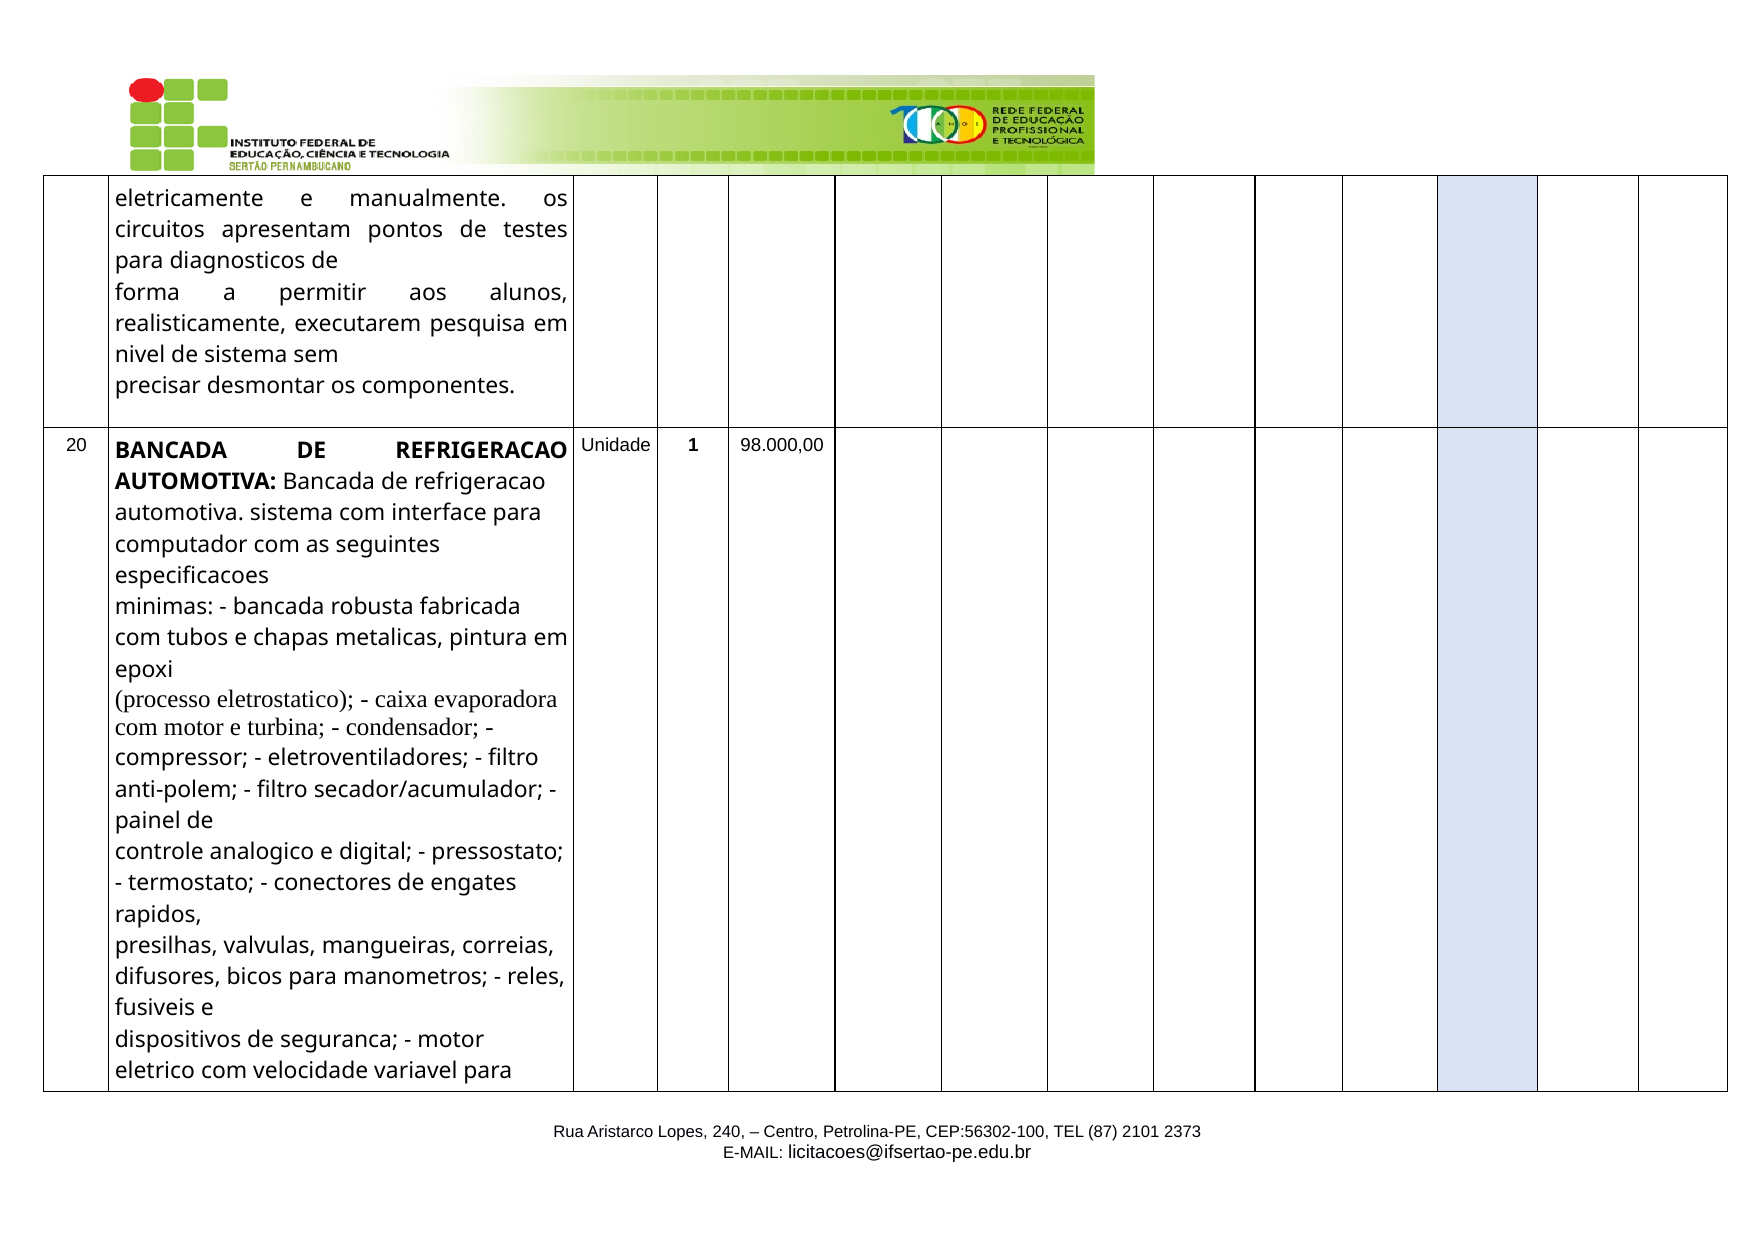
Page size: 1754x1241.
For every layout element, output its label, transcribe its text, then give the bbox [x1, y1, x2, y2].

table_cell [836, 176, 941, 427]
table_cell [1048, 428, 1153, 1091]
table_cell [1048, 176, 1153, 427]
table_cell 98.000,00 [729, 428, 834, 1091]
table_cell [1154, 176, 1254, 427]
table_cell Unidade [574, 428, 657, 1091]
table_cell [1438, 176, 1537, 427]
table_cell 20 [44, 428, 108, 1091]
table_cell [1154, 428, 1254, 1091]
table_cell [836, 428, 941, 1091]
table_cell [1256, 176, 1342, 427]
table_cell [44, 176, 108, 427]
table_cell [942, 176, 1047, 427]
table_cell [729, 176, 834, 427]
table_cell [658, 176, 728, 427]
table_cell [1639, 428, 1727, 1091]
table_cell [574, 176, 657, 427]
table_cell 1 [658, 428, 728, 1091]
table_cell [1438, 428, 1537, 1091]
table_cell [1343, 428, 1437, 1091]
table_cell [1639, 176, 1727, 427]
table_cell [1343, 176, 1437, 427]
table_cell BANCADA DE REFRIGERACAO AUTOMOTIVA: Bancada de refrigeracao automotiva. sistema com interface para computador com as seguintes especificacoes minimas: - bancada robusta fabricada com tubos e chapas metalicas, pintura em epoxi (processo eletrostatico); - caixa evaporadora com motor e turbina; - condensador; - compressor; - eletroventiladores; - filtro anti-polem; - filtro secador/acumulador; - painel de controle analogico e digital; - pressostato; - termostato; - conectores de engates rapidos, presilhas, valvulas, mangueiras, correias, difusores, bicos para manometros; - reles, fusiveis e dispositivos de seguranca; - motor eletrico com velocidade variavel para [109, 428, 573, 1091]
table_cell [942, 428, 1047, 1091]
table_cell [1538, 428, 1638, 1091]
table_cell [1538, 176, 1638, 427]
table_cell eletricamente e manualmente. os circuitos apresentam pontos de testes para diagnosticos de forma a permitir aos alunos, realisticamente, executarem pesquisa em nivel de sistema sem precisar desmontar os componentes. [109, 176, 573, 427]
table_cell [1256, 428, 1342, 1091]
